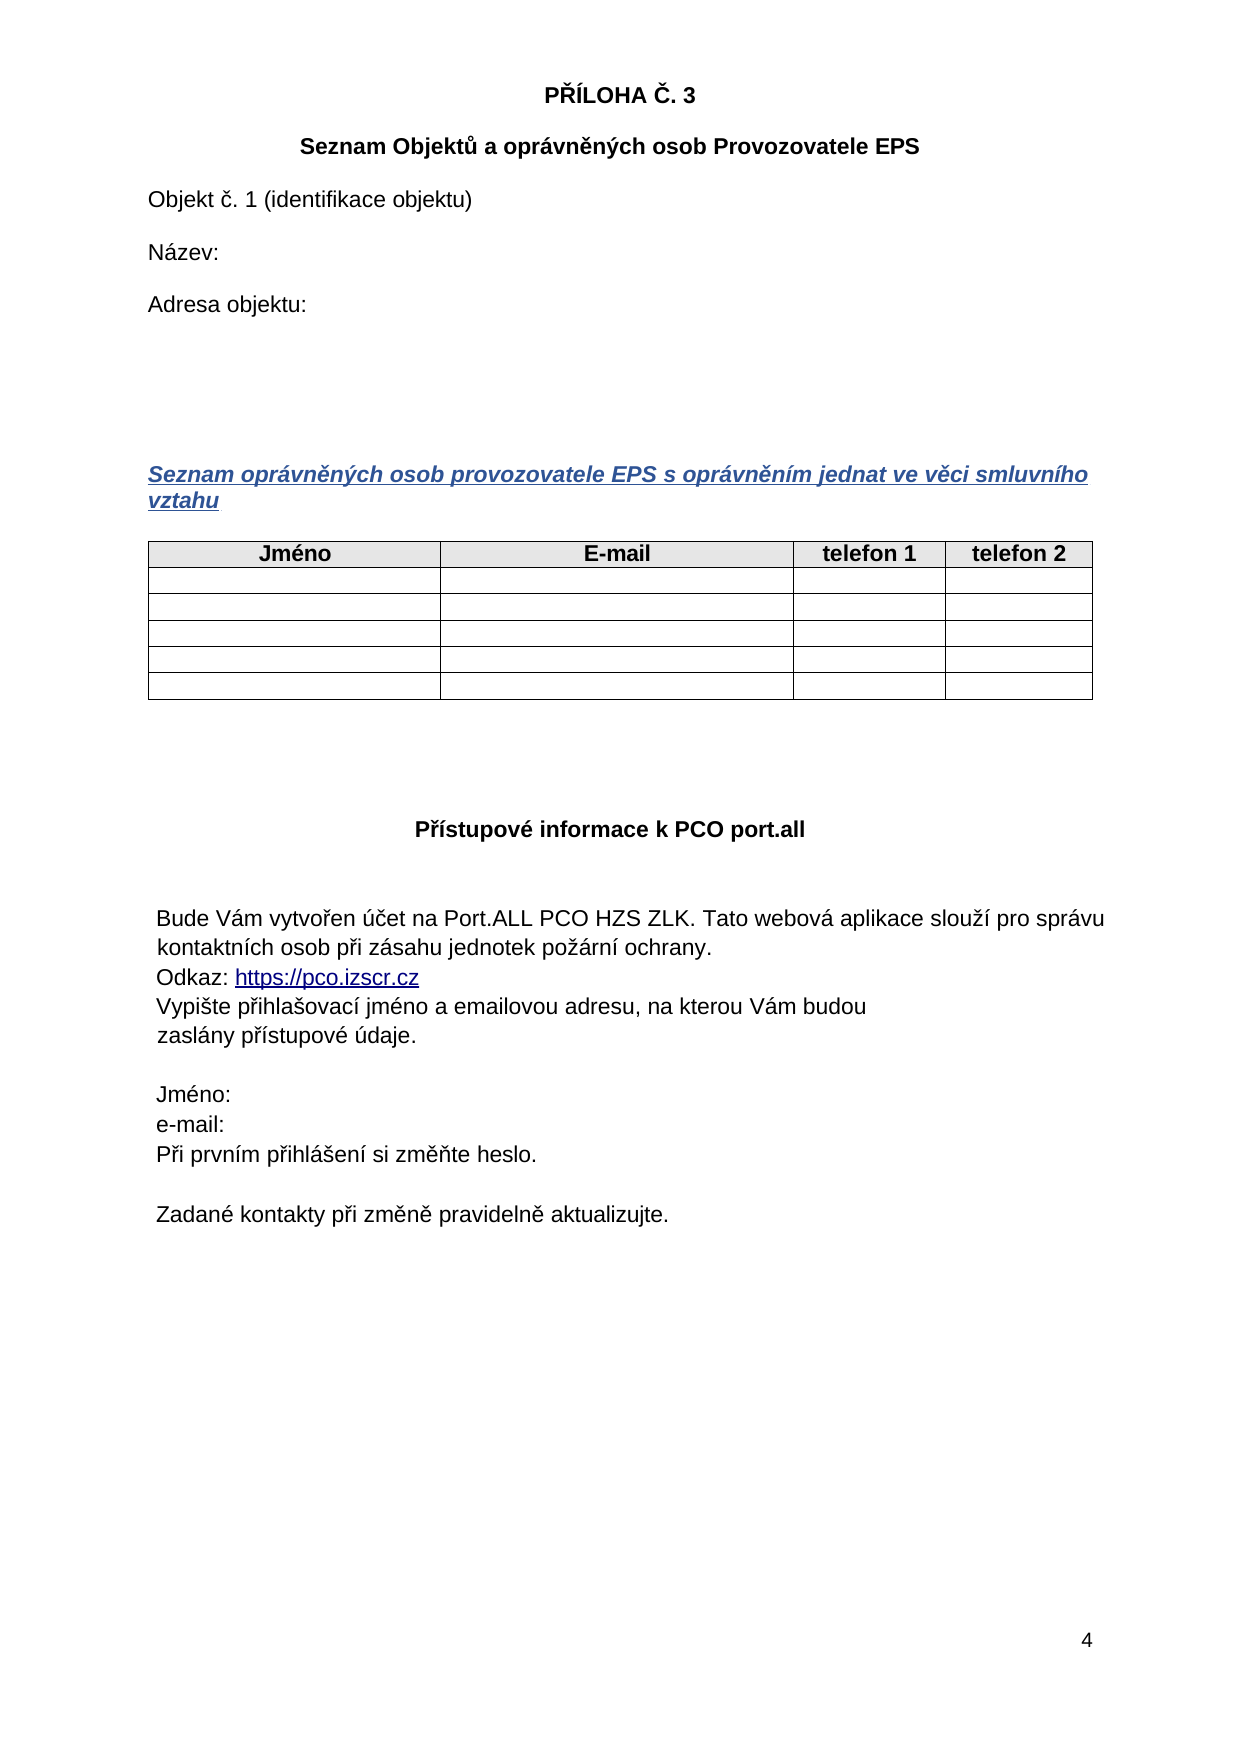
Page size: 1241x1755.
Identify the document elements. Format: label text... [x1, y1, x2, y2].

table_cell [149, 673, 440, 698]
table_cell [794, 647, 945, 672]
table_cell [441, 647, 793, 672]
table_cell [149, 647, 440, 672]
text Adresa objektu: [148, 291, 1108, 318]
table_cell [441, 621, 793, 646]
subtitle PŘÍLOHA Č. 3 [151, 82, 1090, 108]
text Objekt č. 1 (identifikace objektu) [148, 186, 1108, 212]
text Vypište přihlašovací jméno a emailovou adresu, na kterou Vám budou zaslány přístupové údaje. [156, 993, 928, 1048]
table_header Jméno [149, 542, 440, 567]
table_cell [794, 621, 945, 646]
subtitle Přístupové informace k PCO port.all [118, 816, 1102, 843]
text Zadané kontakty při změně pravidelně aktualizujte. [156, 1201, 1108, 1227]
table_cell [149, 568, 440, 593]
text e-mail: [156, 1111, 1108, 1137]
text Seznam oprávněných osob provozovatele EPS s oprávněním jednat ve věci smluvního [148, 462, 1108, 488]
table_cell [441, 673, 793, 698]
text Název: [148, 238, 1108, 265]
table_cell [946, 673, 1092, 698]
text Jméno: [156, 1081, 1108, 1107]
table_cell [149, 594, 440, 619]
table_cell [946, 568, 1092, 593]
table_header E-mail [441, 542, 793, 567]
table_cell [946, 594, 1092, 619]
table_cell [794, 568, 945, 593]
text Bude Vám vytvořen účet na Port.ALL PCO HZS ZLK. Tato webová aplikace slouží pro správu kontaktních osob při zásahu jednotek požární ochrany. [156, 905, 1108, 961]
table_cell [946, 621, 1092, 646]
table_cell [946, 647, 1092, 672]
text Odkaz: https://pco.izscr.cz [156, 963, 1108, 990]
text Při prvním přihlášení si změňte heslo. [156, 1141, 1108, 1167]
subtitle Seznam Objektů a oprávněných osob Provozovatele EPS [118, 133, 1102, 159]
table_cell [794, 594, 945, 619]
table_header telefon 2 [946, 542, 1092, 567]
table_header telefon 1 [794, 542, 945, 567]
text vztahu [148, 488, 1108, 514]
table_cell [441, 594, 793, 619]
table_cell [149, 621, 440, 646]
table_cell [794, 673, 945, 698]
table_cell [441, 568, 793, 593]
